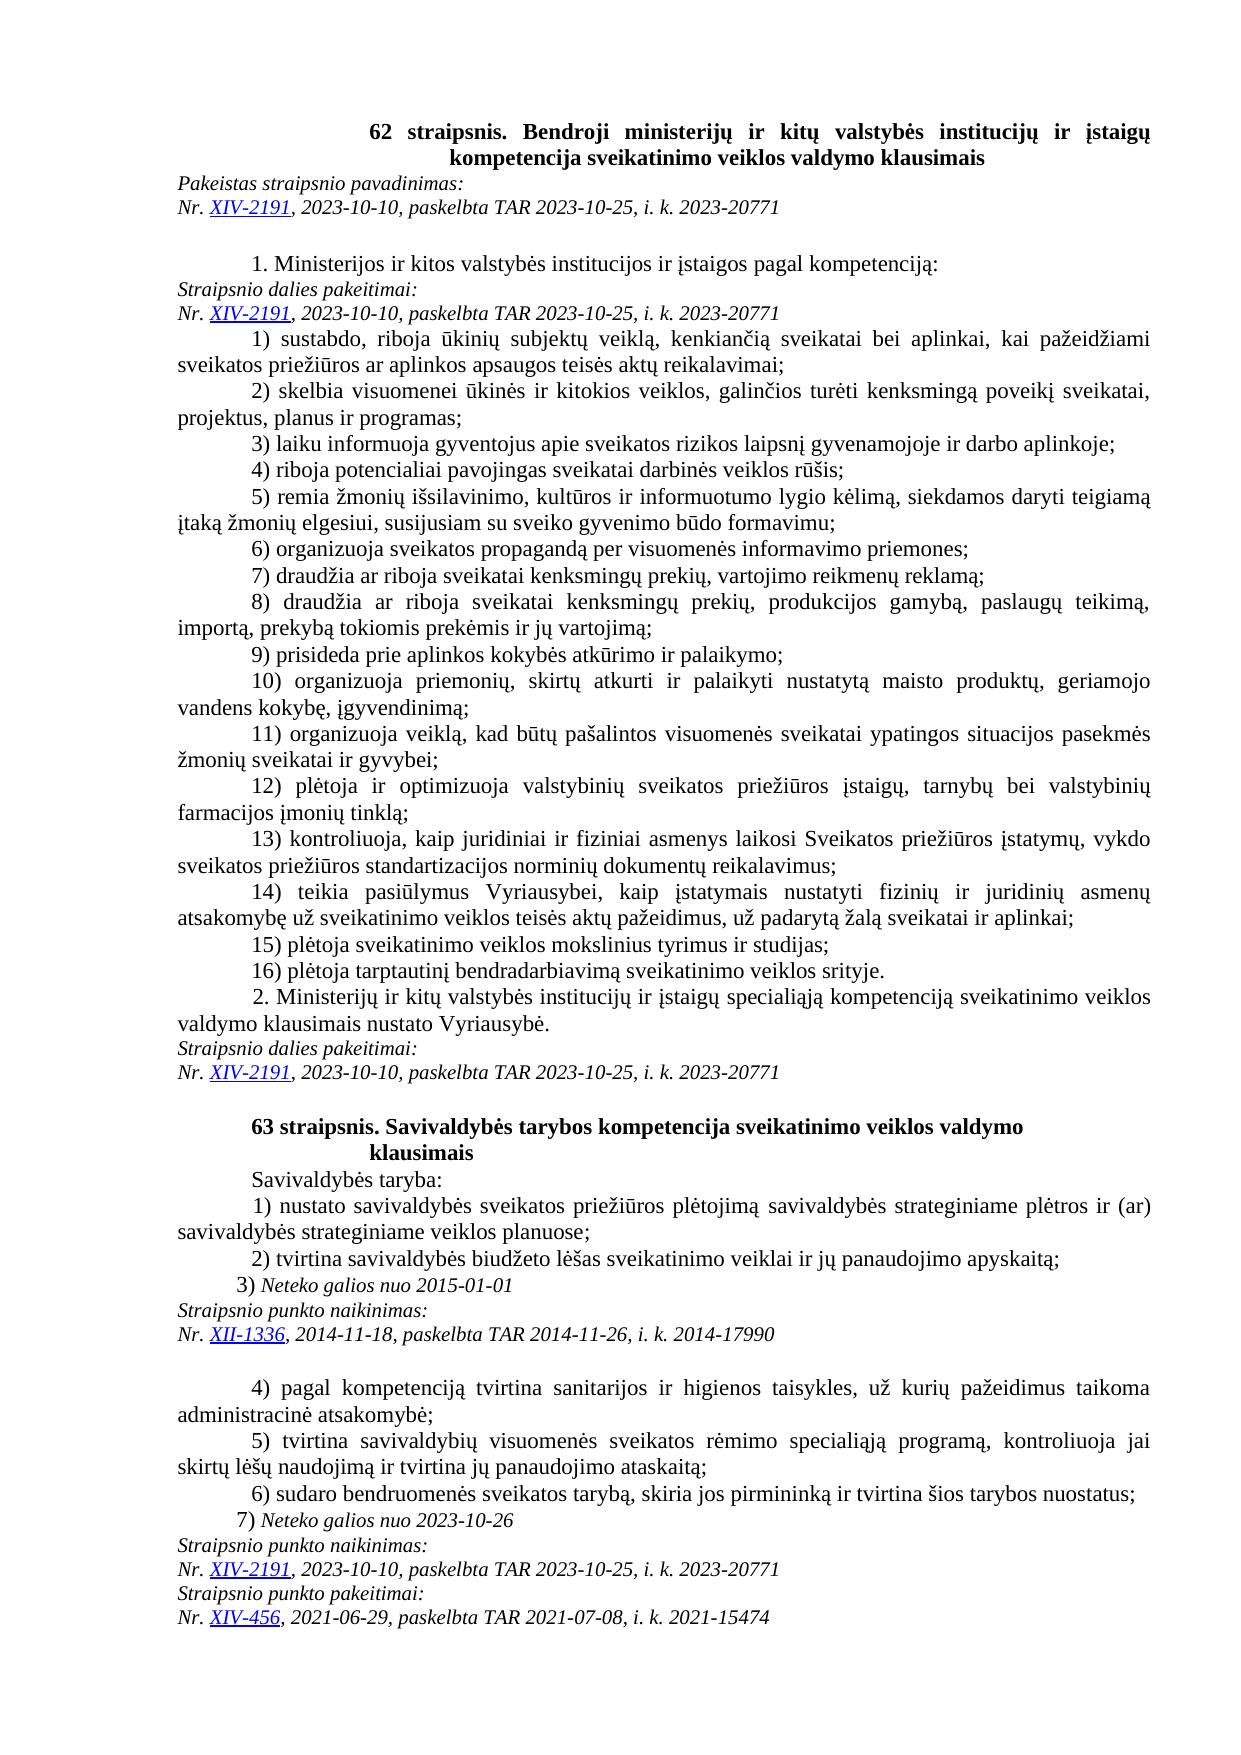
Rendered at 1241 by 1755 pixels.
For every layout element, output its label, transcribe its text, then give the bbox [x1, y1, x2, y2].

text 7) draudžia ar riboja sveikatai kenksmingų prekių, vartojimo reikmenų reklamą; [177, 562, 1152, 588]
text 1. Ministerijos ir kitos valstybės institucijos ir įstaigos pagal kompetenciją: [177, 248, 1152, 276]
text 5) remia žmonių išsilavinimo, kultūros ir informuotumo lygio kėlimą, siekdamos daryti teigiamą įtaką žmonių elgesiui, susijusiam su sveiko gyvenimo būdo formavimu; [177, 483, 1152, 535]
text Nr. XIV-2191, 2023-10-10, paskelbta TAR 2023-10-25, i. k. 2023-20771 [177, 195, 1152, 219]
text Nr. XII-1336, 2014-11-18, paskelbta TAR 2014-11-26, i. k. 2014-17990 [177, 1322, 1152, 1346]
text 14) teikia pasiūlymus Vyriausybei, kaip įstatymais nustatyti fizinių ir juridinių asmenų atsakomybę už sveikatinimo veiklos teisės aktų pažeidimus, už padarytą žalą sveikatai ir aplinkai; [177, 878, 1152, 931]
text Straipsnio dalies pakeitimai: [177, 1036, 1152, 1060]
text 2. Ministerijų ir kitų valstybės institucijų ir įstaigų specialiąją kompetenciją sveikatinimo veiklos valdymo klausimais nustato Vyriausybė. [177, 983, 1152, 1036]
text Straipsnio punkto naikinimas: [177, 1297, 1152, 1322]
text 2) skelbia visuomenei ūkinės ir kitokios veiklos, galinčios turėti kenksmingą poveikį sveikatai, projektus, planus ir programas; [177, 377, 1152, 430]
text 3) Neteko galios nuo 2015-01-01 [177, 1271, 1152, 1297]
text 4) riboja potencialiai pavojingas sveikatai darbinės veiklos rūšis; [177, 456, 1152, 483]
text Savivaldybės taryba: [177, 1166, 1152, 1192]
text Straipsnio dalies pakeitimai: [177, 276, 1152, 301]
text 6) organizuoja sveikatos propagandą per visuomenės informavimo priemones; [177, 535, 1152, 562]
text 12) plėtoja ir optimizuoja valstybinių sveikatos priežiūros įstaigų, tarnybų bei valstybinių farmacijos įmonių tinklą; [177, 773, 1152, 825]
text 4) pagal kompetenciją tvirtina sanitarijos ir higienos taisykles, už kurių pažeidimus taikoma administracinė atsakomybė; [177, 1374, 1152, 1427]
text 2) tvirtina savivaldybės biudžeto lėšas sveikatinimo veiklai ir jų panaudojimo apyskaitą; [177, 1245, 1152, 1271]
text 7) Neteko galios nuo 2023-10-26 [177, 1506, 1152, 1532]
text 9) prisideda prie aplinkos kokybės atkūrimo ir palaikymo; [177, 641, 1152, 667]
text Straipsnio punkto naikinimas: [177, 1532, 1152, 1557]
text 1) nustato savivaldybės sveikatos priežiūros plėtojimą savivaldybės strateginiame plėtros ir (ar) savivaldybės strateginiame veiklos planuose; [177, 1192, 1152, 1245]
text 16) plėtoja tarptautinį bendradarbiavimą sveikatinimo veiklos srityje. [177, 957, 1152, 983]
text 10) organizuoja priemonių, skirtų atkurti ir palaikyti nustatytą maisto produktų, geriamojo vandens kokybę, įgyvendinimą; [177, 667, 1152, 720]
text 11) organizuoja veiklą, kad būtų pašalintos visuomenės sveikatai ypatingos situacijos pasekmės žmonių sveikatai ir gyvybei; [177, 720, 1152, 773]
text klausimais [369, 1139, 1152, 1166]
text Straipsnio punkto pakeitimai: [177, 1581, 1152, 1605]
text Nr. XIV-2191, 2023-10-10, paskelbta TAR 2023-10-25, i. k. 2023-20771 [177, 1060, 1152, 1084]
text Nr. XIV-456, 2021-06-29, paskelbta TAR 2021-07-08, i. k. 2021-15474 [177, 1605, 1152, 1629]
text 6) sudaro bendruomenės sveikatos tarybą, skiria jos pirmininką ir tvirtina šios tarybos nuostatus; [177, 1480, 1152, 1506]
text Pakeistas straipsnio pavadinimas: [177, 171, 1152, 195]
text 63 straipsnis. Savivaldybės tarybos kompetencija sveikatinimo veiklos valdymo [251, 1113, 1152, 1139]
text 3) laiku informuoja gyventojus apie sveikatos rizikos laipsnį gyvenamojoje ir darbo aplinkoje; [177, 430, 1152, 456]
text 13) kontroliuoja, kaip juridiniai ir fiziniai asmenys laikosi Sveikatos priežiūros įstatymų, vykdo sveikatos priežiūros standartizacijos norminių dokumentų reikalavimus; [177, 825, 1152, 878]
text Nr. XIV-2191, 2023-10-10, paskelbta TAR 2023-10-25, i. k. 2023-20771 [177, 1557, 1152, 1581]
text 1) sustabdo, riboja ūkinių subjektų veiklą, kenkiančią sveikatai bei aplinkai, kai pažeidžiami sveikatos priežiūros ar aplinkos apsaugos teisės aktų reikalavimai; [177, 324, 1152, 377]
text 62 straipsnis. Bendroji ministerijų ir kitų valstybės institucijų ir įstaigų kompetencija sveikatinimo veiklos valdymo klausimais [369, 118, 1152, 171]
text 15) plėtoja sveikatinimo veiklos mokslinius tyrimus ir studijas; [177, 931, 1152, 957]
text 8) draudžia ar riboja sveikatai kenksmingų prekių, produkcijos gamybą, paslaugų teikimą, importą, prekybą tokiomis prekėmis ir jų vartojimą; [177, 588, 1152, 641]
text 5) tvirtina savivaldybių visuomenės sveikatos rėmimo specialiąją programą, kontroliuoja jai skirtų lėšų naudojimą ir tvirtina jų panaudojimo ataskaitą; [177, 1427, 1152, 1480]
text Nr. XIV-2191, 2023-10-10, paskelbta TAR 2023-10-25, i. k. 2023-20771 [177, 301, 1152, 324]
